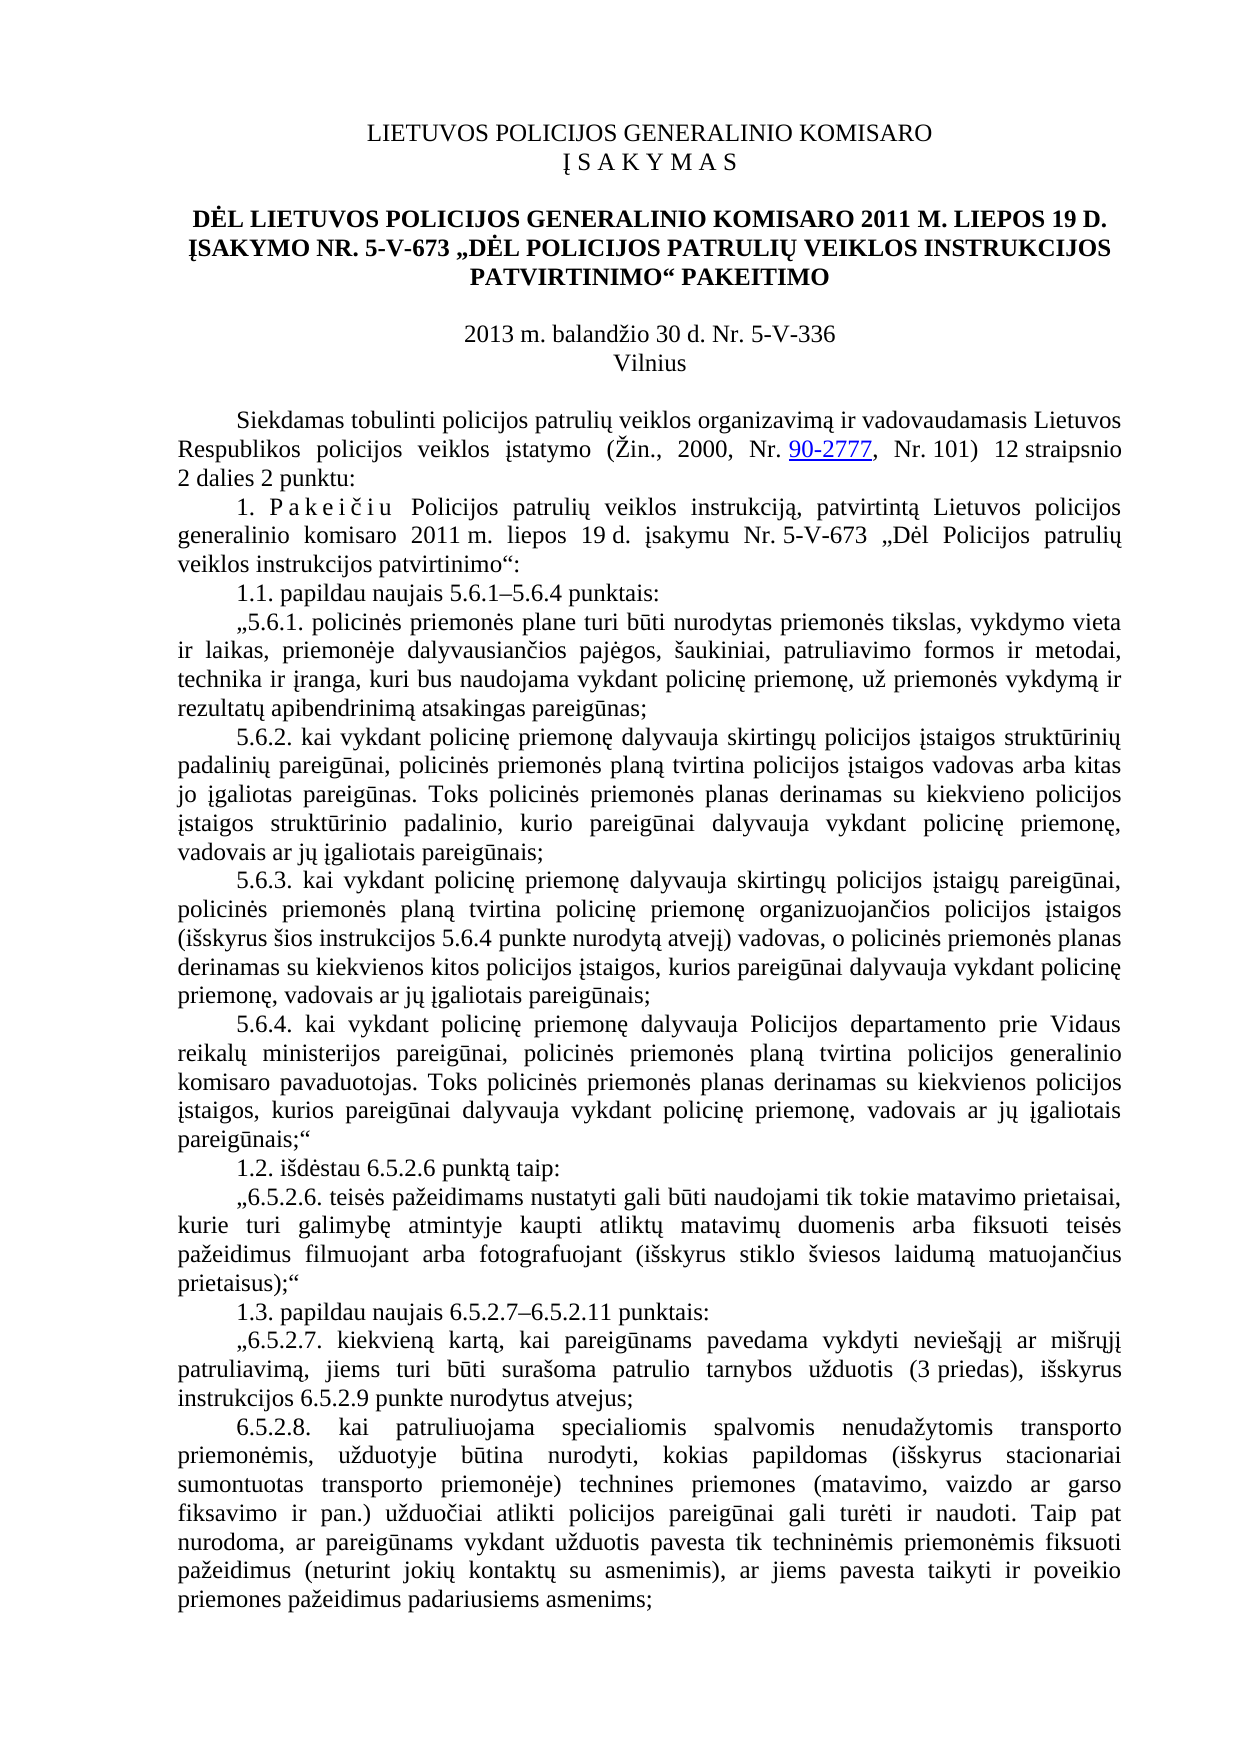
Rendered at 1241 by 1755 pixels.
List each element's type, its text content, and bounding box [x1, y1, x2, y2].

text „5.6.1. policinės priemonės plane turi būti nurodytas priemonės tikslas, vykdymo vieta ir laikas, priemonėje dalyvausiančios pajėgos, šaukiniai, patruliavimo formos ir metodai, technika ir įranga, kuri bus naudojama vykdant policinę priemonę, už priemonės vykdymą ir rezultatų apibendrinimą atsakingas pareigūnas; [177, 607, 1122, 722]
text Siekdamas tobulinti policijos patrulių veiklos organizavimą ir vadovaudamasis Lietuvos Respublikos policijos veiklos įstatymo (Žin., 2000, Nr. 90-2777, Nr. 101) 12 straipsnio 2 dalies 2 punktu: [177, 406, 1122, 492]
text Vilnius [177, 348, 1122, 377]
text 1.2. išdėstau 6.5.2.6 punktą taip: [177, 1153, 1122, 1182]
text DĖL LIETUVOS POLICIJOS GENERALINIO KOMISARO 2011 M. LIEPOS 19 D. ĮSAKYMO Nr. 5-V-673 „DĖL POLICIJOS PATRULIŲ VEIKLOS INSTRUKCIJOS PATVIRTINIMO“ PAKEITIMO [177, 204, 1122, 291]
text „6.5.2.7. kiekvieną kartą, kai pareigūnams pavedama vykdyti neviešąjį ar mišrųjį patruliavimą, jiems turi būti surašoma patrulio tarnybos užduotis (3 priedas), išskyrus instrukcijos 6.5.2.9 punkte nurodytus atvejus; [177, 1326, 1122, 1412]
text 1. Pakeičiu Policijos patrulių veiklos instrukciją, patvirtintą Lietuvos policijos generalinio komisaro 2011 m. liepos 19 d. įsakymu Nr. 5-V-673 „Dėl Policijos patrulių veiklos instrukcijos patvirtinimo“: [177, 492, 1122, 578]
text Į S A K Y M A S [177, 147, 1122, 176]
text LIETUVOS POLICIJOS GENERALINIO KOMISARO [177, 118, 1122, 147]
text 5.6.4. kai vykdant policinę priemonę dalyvauja Policijos departamento prie Vidaus reikalų ministerijos pareigūnai, policinės priemonės planą tvirtina policijos generalinio komisaro pavaduotojas. Toks policinės priemonės planas derinamas su kiekvienos policijos įstaigos, kurios pareigūnai dalyvauja vykdant policinę priemonę, vadovais ar jų įgaliotais pareigūnais;“ [177, 1009, 1122, 1153]
text „6.5.2.6. teisės pažeidimams nustatyti gali būti naudojami tik tokie matavimo prietaisai, kurie turi galimybę atmintyje kaupti atliktų matavimų duomenis arba fiksuoti teisės pažeidimus filmuojant arba fotografuojant (išskyrus stiklo šviesos laidumą matuojančius prietaisus);“ [177, 1182, 1122, 1297]
text 1.1. papildau naujais 5.6.1–5.6.4 punktais: [177, 578, 1122, 607]
text 6.5.2.8. kai patruliuojama specialiomis spalvomis nenudažytomis transporto priemonėmis, užduotyje būtina nurodyti, kokias papildomas (išskyrus stacionariai sumontuotas transporto priemonėje) technines priemones (matavimo, vaizdo ar garso fiksavimo ir pan.) užduočiai atlikti policijos pareigūnai gali turėti ir naudoti. Taip pat nurodoma, ar pareigūnams vykdant užduotis pavesta tik techninėmis priemonėmis fiksuoti pažeidimus (neturint jokių kontaktų su asmenimis), ar jiems pavesta taikyti ir poveikio priemones pažeidimus padariusiems asmenims; [177, 1412, 1122, 1613]
text 1.3. papildau naujais 6.5.2.7–6.5.2.11 punktais: [177, 1297, 1122, 1326]
text 5.6.2. kai vykdant policinę priemonę dalyvauja skirtingų policijos įstaigos struktūrinių padalinių pareigūnai, policinės priemonės planą tvirtina policijos įstaigos vadovas arba kitas jo įgaliotas pareigūnas. Toks policinės priemonės planas derinamas su kiekvieno policijos įstaigos struktūrinio padalinio, kurio pareigūnai dalyvauja vykdant policinę priemonę, vadovais ar jų įgaliotais pareigūnais; [177, 722, 1122, 866]
text 2013 m. balandžio 30 d. Nr. 5-V-336 [177, 319, 1122, 348]
text 5.6.3. kai vykdant policinę priemonę dalyvauja skirtingų policijos įstaigų pareigūnai, policinės priemonės planą tvirtina policinę priemonę organizuojančios policijos įstaigos (išskyrus šios instrukcijos 5.6.4 punkte nurodytą atvejį) vadovas, o policinės priemonės planas derinamas su kiekvienos kitos policijos įstaigos, kurios pareigūnai dalyvauja vykdant policinę priemonę, vadovais ar jų įgaliotais pareigūnais; [177, 866, 1122, 1009]
